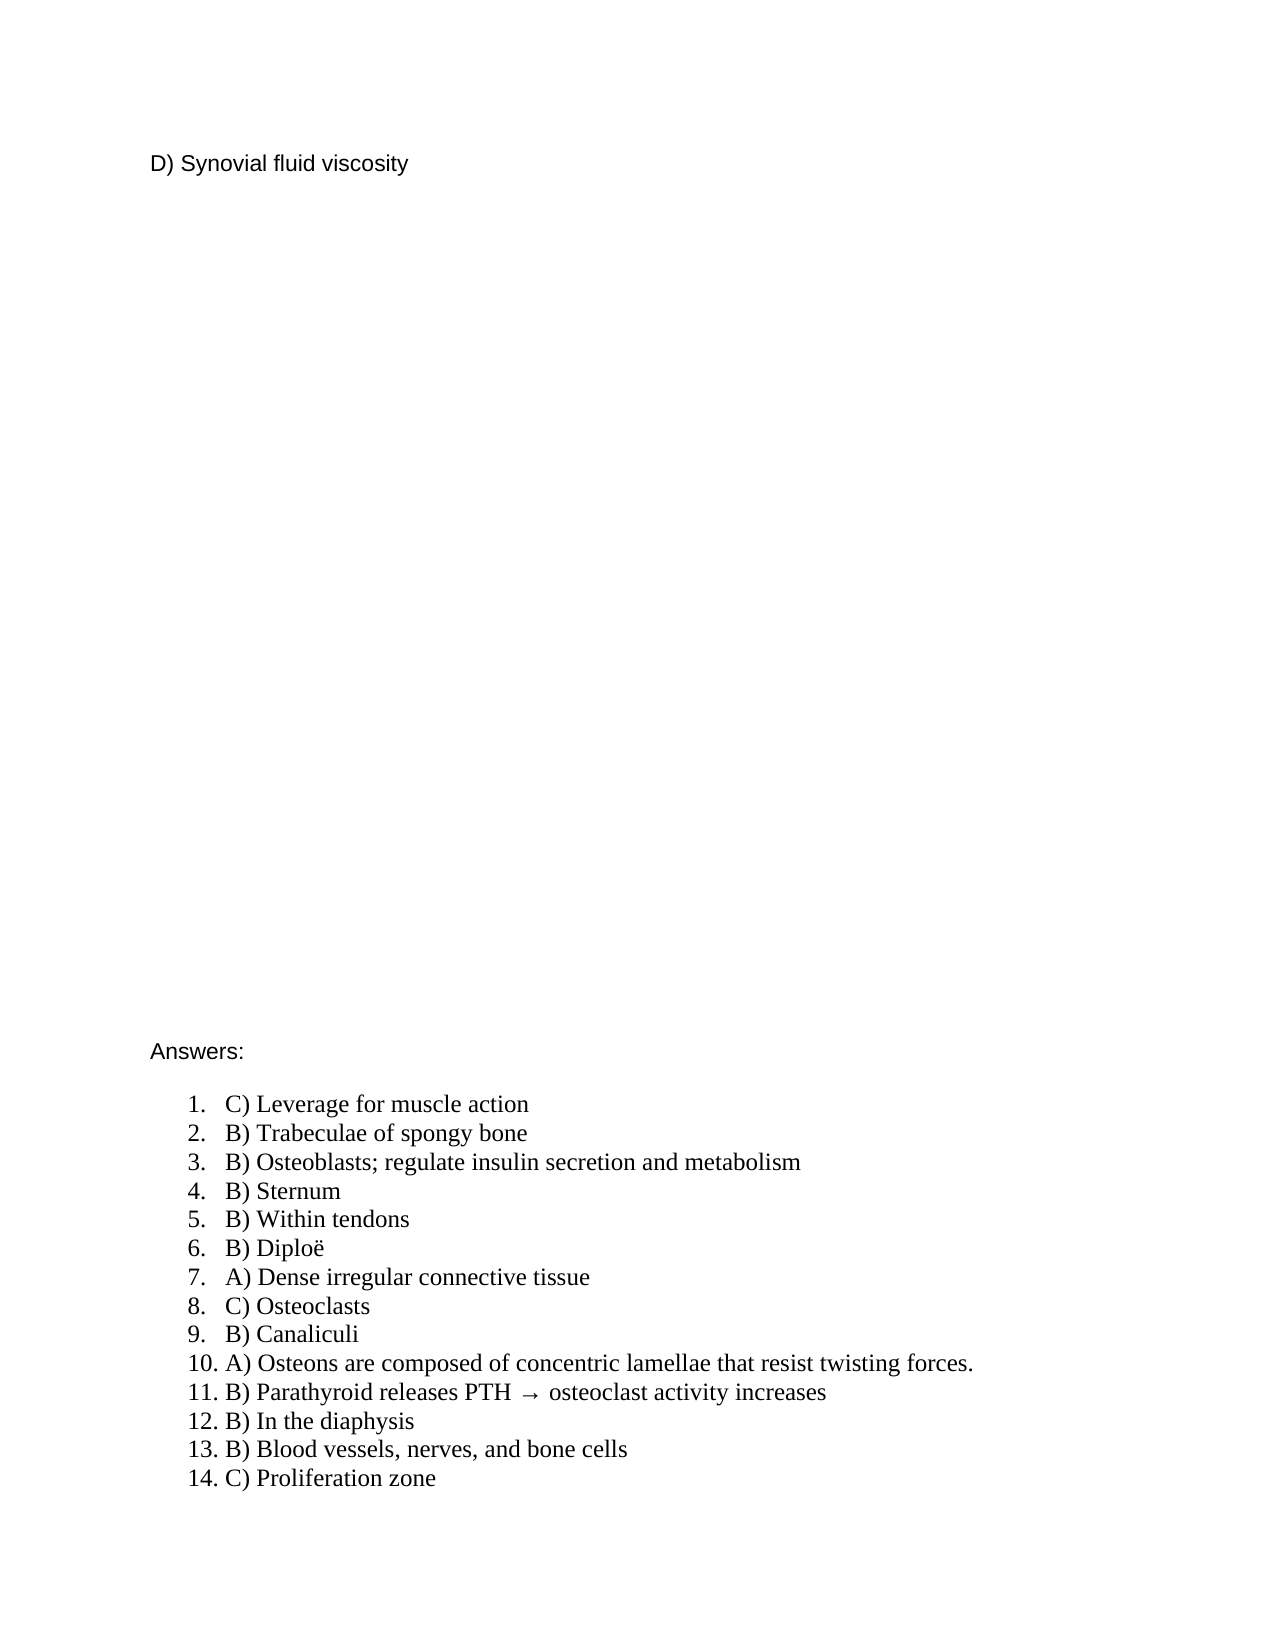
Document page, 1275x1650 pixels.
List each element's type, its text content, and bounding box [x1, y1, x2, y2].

list B) Sternum [187, 1176, 1125, 1204]
list B) Parathyroid releases PTH → osteoclast activity increases [187, 1377, 1125, 1406]
list C) Leverage for muscle action [187, 1089, 1125, 1118]
list A) Osteons are composed of concentric lamellae that resist twisting forces. [187, 1348, 1125, 1377]
list B) In the diaphysis [187, 1406, 1125, 1434]
list B) Blood vessels, nerves, and bone cells [187, 1434, 1125, 1463]
list B) Within tendons [187, 1204, 1125, 1233]
list B) Osteoblasts; regulate insulin secretion and metabolism [187, 1147, 1125, 1176]
list C) Osteoclasts [187, 1291, 1125, 1319]
text D) Synovial fluid viscosity [150, 150, 1125, 203]
text Answers: [150, 1038, 1125, 1064]
list A) Dense irregular connective tissue [187, 1262, 1125, 1291]
list B) Trabeculae of spongy bone [187, 1118, 1125, 1147]
list B) Diploë [187, 1233, 1125, 1262]
list C) Proliferation zone [187, 1463, 1125, 1492]
list B) Canaliculi [187, 1319, 1125, 1348]
